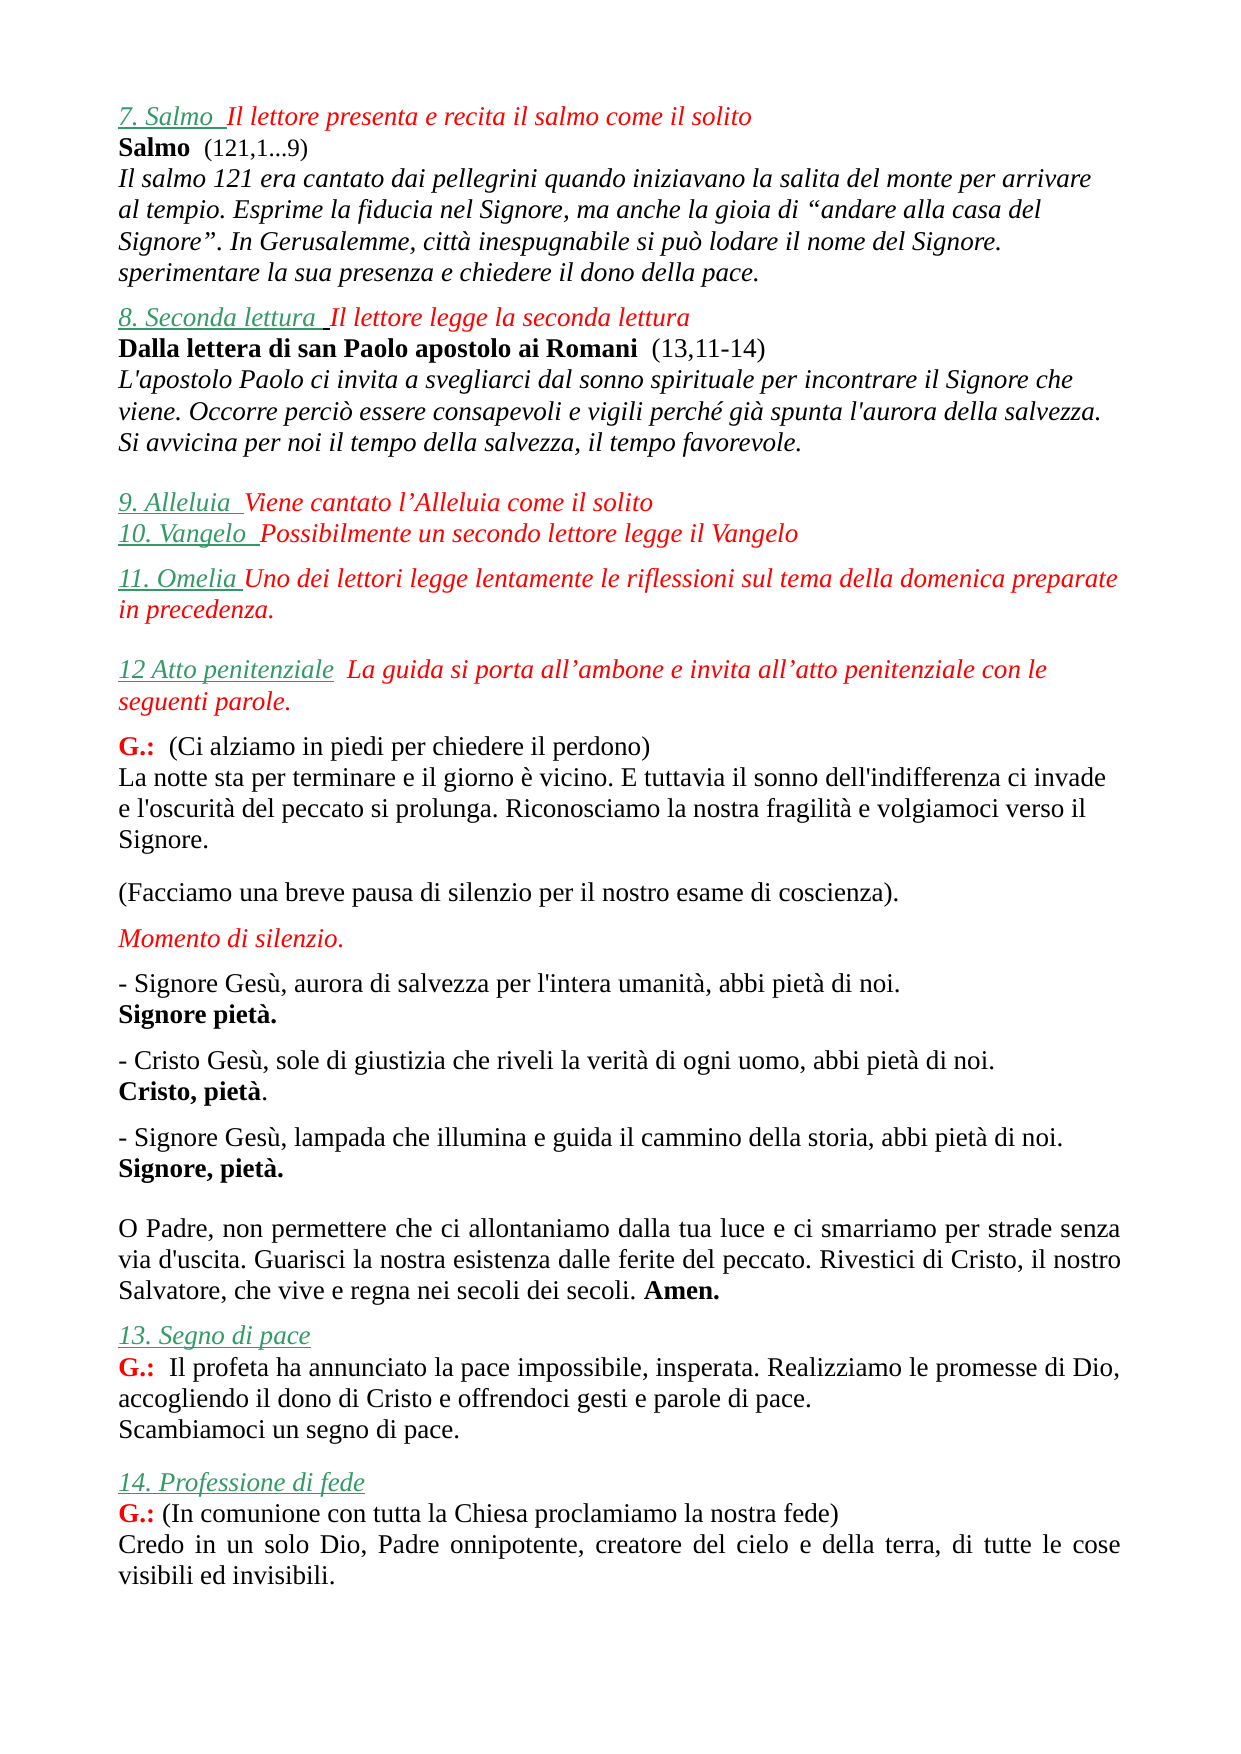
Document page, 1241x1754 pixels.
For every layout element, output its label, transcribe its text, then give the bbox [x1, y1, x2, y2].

text 12 Atto penitenziale La guida si porta all’ambone e invita all’atto penitenziale con le seguenti parole. [118, 653, 1122, 716]
text - Cristo Gesù, sole di giustizia che riveli la verità di ogni uomo, abbi pietà di noi. [118, 1044, 1122, 1075]
text 10. Vangelo Possibilmente un secondo lettore legge il Vangelo [118, 517, 1122, 548]
text 9. Alleluia Viene cantato l’Alleluia come il solito [118, 486, 1122, 517]
text Il salmo 121 era cantato dai pellegrini quando iniziavano la salita del monte per arrivare al tempio. Esprime la fiducia nel Signore, ma anche la gioia di “andare alla casa del Signore”. In Gerusalemme, città inespugnabile si può lodare il nome del Signore. sperimentare la sua presenza e chiedere il dono della pace. [118, 162, 1122, 287]
text 7. Salmo Il lettore presenta e recita il salmo come il solito [118, 100, 1122, 131]
text - Signore Gesù, aurora di salvezza per l'intera umanità, abbi pietà di noi. [118, 967, 1122, 998]
text 11. Omelia Uno dei lettori legge lentamente le riflessioni sul tema della domenica preparate in precedenza. [118, 562, 1122, 625]
text Cristo, pietà. [118, 1075, 1122, 1106]
text L'apostolo Paolo ci invita a svegliarci dal sonno spirituale per incontrare il Signore che viene. Occorre perciò essere consapevoli e vigili perché già spunta l'aurora della salvezza. Si avvicina per noi il tempo della salvezza, il tempo favorevole. [118, 363, 1122, 457]
text Scambiamoci un segno di pace. [118, 1413, 1122, 1444]
text - Signore Gesù, lampada che illumina e guida il cammino della storia, abbi pietà di noi. [118, 1121, 1122, 1152]
text Credo in un solo Dio, Padre onnipotente, creatore del cielo e della terra, di tutte le cose visibili ed invisibili. [118, 1528, 1122, 1590]
text La notte sta per terminare e il giorno è vicino. E tuttavia il sonno dell'indifferenza ci invade e l'oscurità del peccato si prolunga. Riconosciamo la nostra fragilità e volgiamoci verso il Signore. [118, 761, 1122, 855]
text (Facciamo una breve pausa di silenzio per il nostro esame di coscienza). [118, 876, 1122, 907]
text G.: Il profeta ha annunciato la pace impossibile, insperata. Realizziamo le promesse di Dio, accogliendo il dono di Cristo e offrendoci gesti e parole di pace. [118, 1351, 1122, 1413]
text Signore pietà. [118, 998, 1122, 1029]
text Signore, pietà. [118, 1152, 1122, 1183]
text Momento di silenzio. [118, 922, 1122, 953]
text G.: (Ci alziamo in piedi per chiedere il perdono) [118, 730, 1122, 761]
text Salmo (121,1...9) [118, 131, 1122, 162]
text 13. Segno di pace [118, 1319, 1122, 1351]
text Dalla lettera di san Paolo apostolo ai Romani (13,11-14) [118, 332, 1122, 363]
text O Padre, non permettere che ci allontaniamo dalla tua luce e ci smarriamo per strade senza via d'uscita. Guarisci la nostra esistenza dalle ferite del peccato. Rivestici di Cristo, il nostro Salvatore, che vive e regna nei secoli dei secoli. Amen. [118, 1212, 1122, 1305]
text G.: (In comunione con tutta la Chiesa proclamiamo la nostra fede) [118, 1497, 1122, 1528]
text 14. Professione di fede [118, 1466, 1122, 1497]
text 8. Seconda lettura Il lettore legge la seconda lettura [118, 301, 1122, 332]
